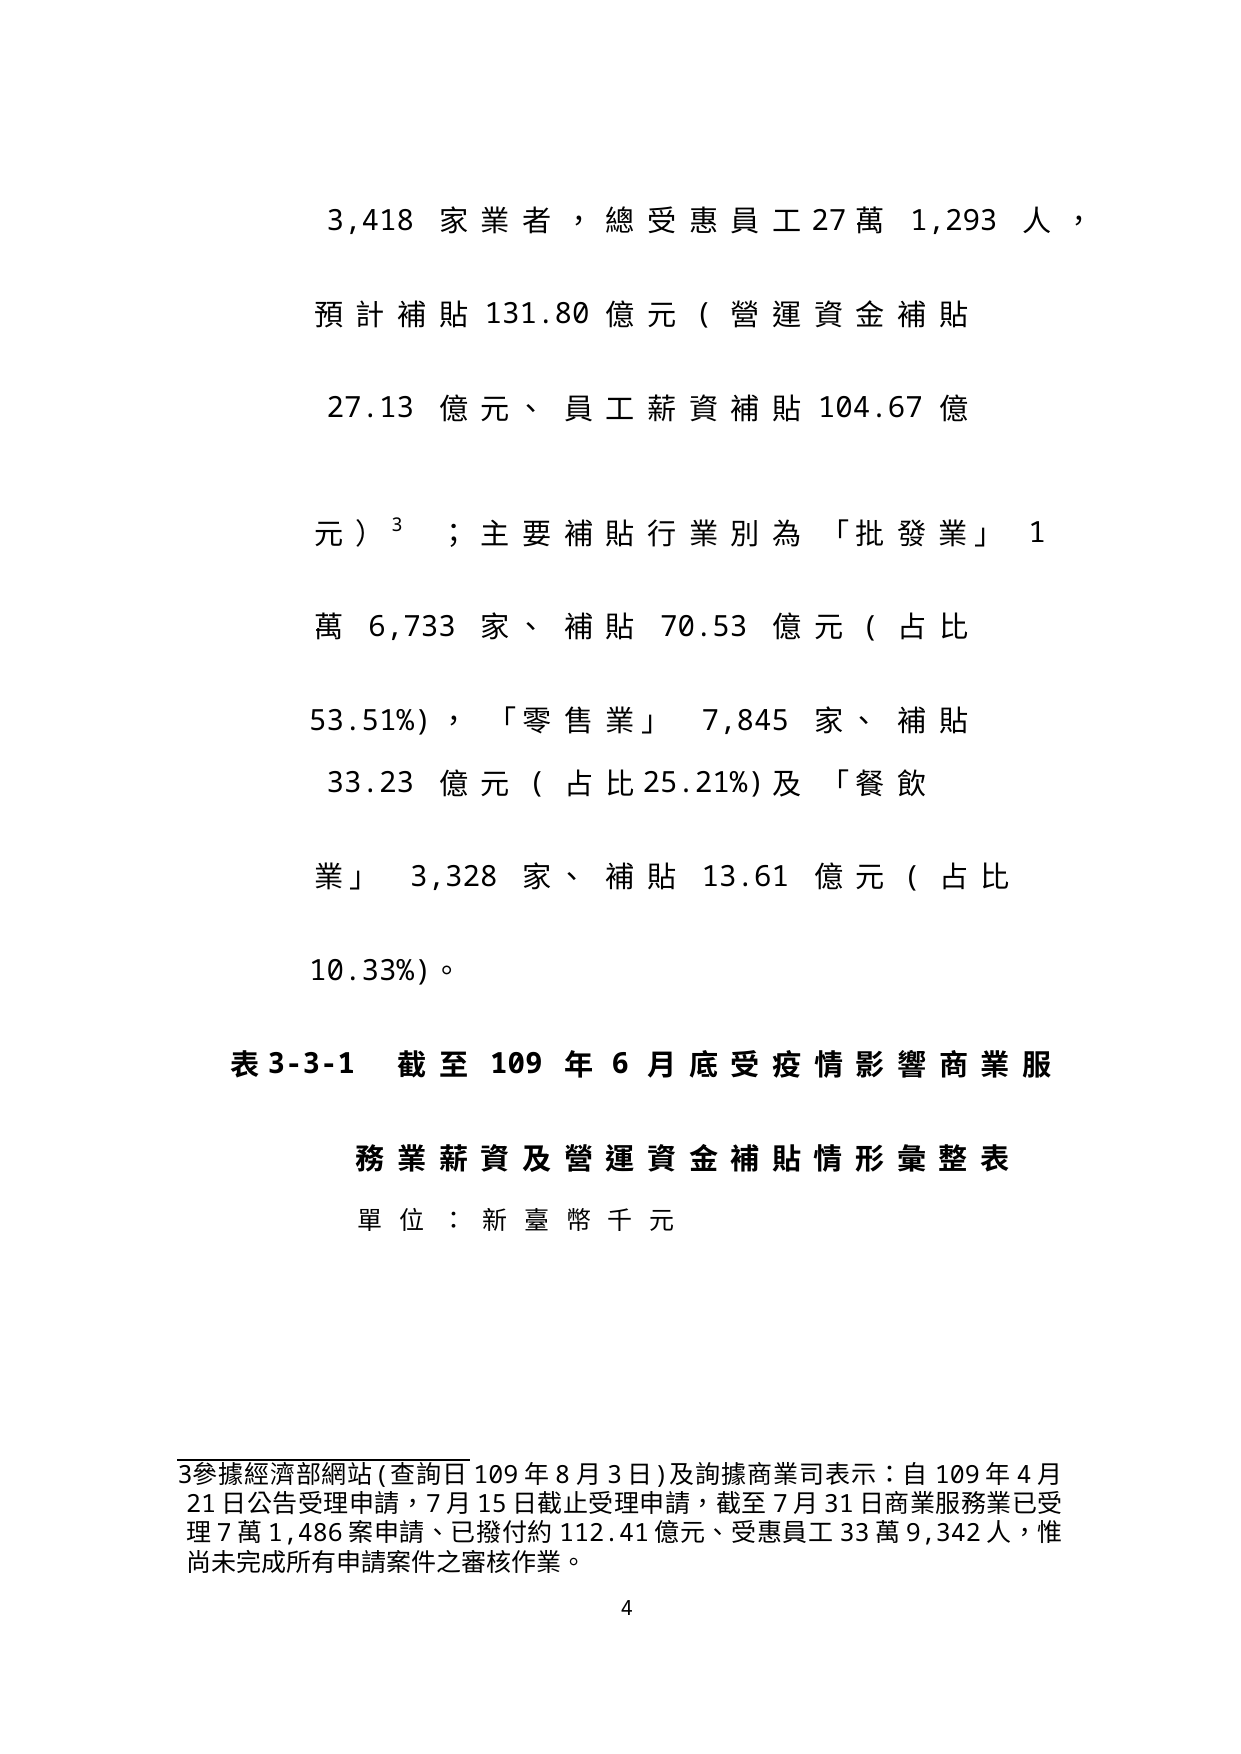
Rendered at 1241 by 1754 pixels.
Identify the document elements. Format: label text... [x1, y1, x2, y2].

text 表3-3-1 截至109年6月底受疫情影響商業服務業薪資及營運資金補貼情形彙整表 單位：新臺幣千元 [184, 990, 1058, 1240]
text 6.核定情形(詳如表3-3-1及表3-3-2）：截至109年6月底共核定3萬3,418家業者，總受惠員工27萬1,293人，預計補貼131.80億元(營運資金補貼27.13億元、員工薪資補貼104.67億元）；主要補貼行業別為「批發業」1萬6,733家、補貼70.53億元(占比53.51%)，「零售業」7,845家、補貼33.23億元(占比25.21%)及「餐飲業」3,328家、補貼13.61億元(占比10.33%)。 [271, 177, 1058, 990]
text 參據經濟部網站(查詢日109年8月3日)及詢據商業司表示：自109年4月21日公告受理申請，7月15日截止受理申請，截至7月31日商業服務業已受理7萬1,486案申請、已撥付約112.41億元、受惠員工33萬9,342人，惟尚未完成所有申請案件之審核作業。 [177, 1460, 1063, 1577]
